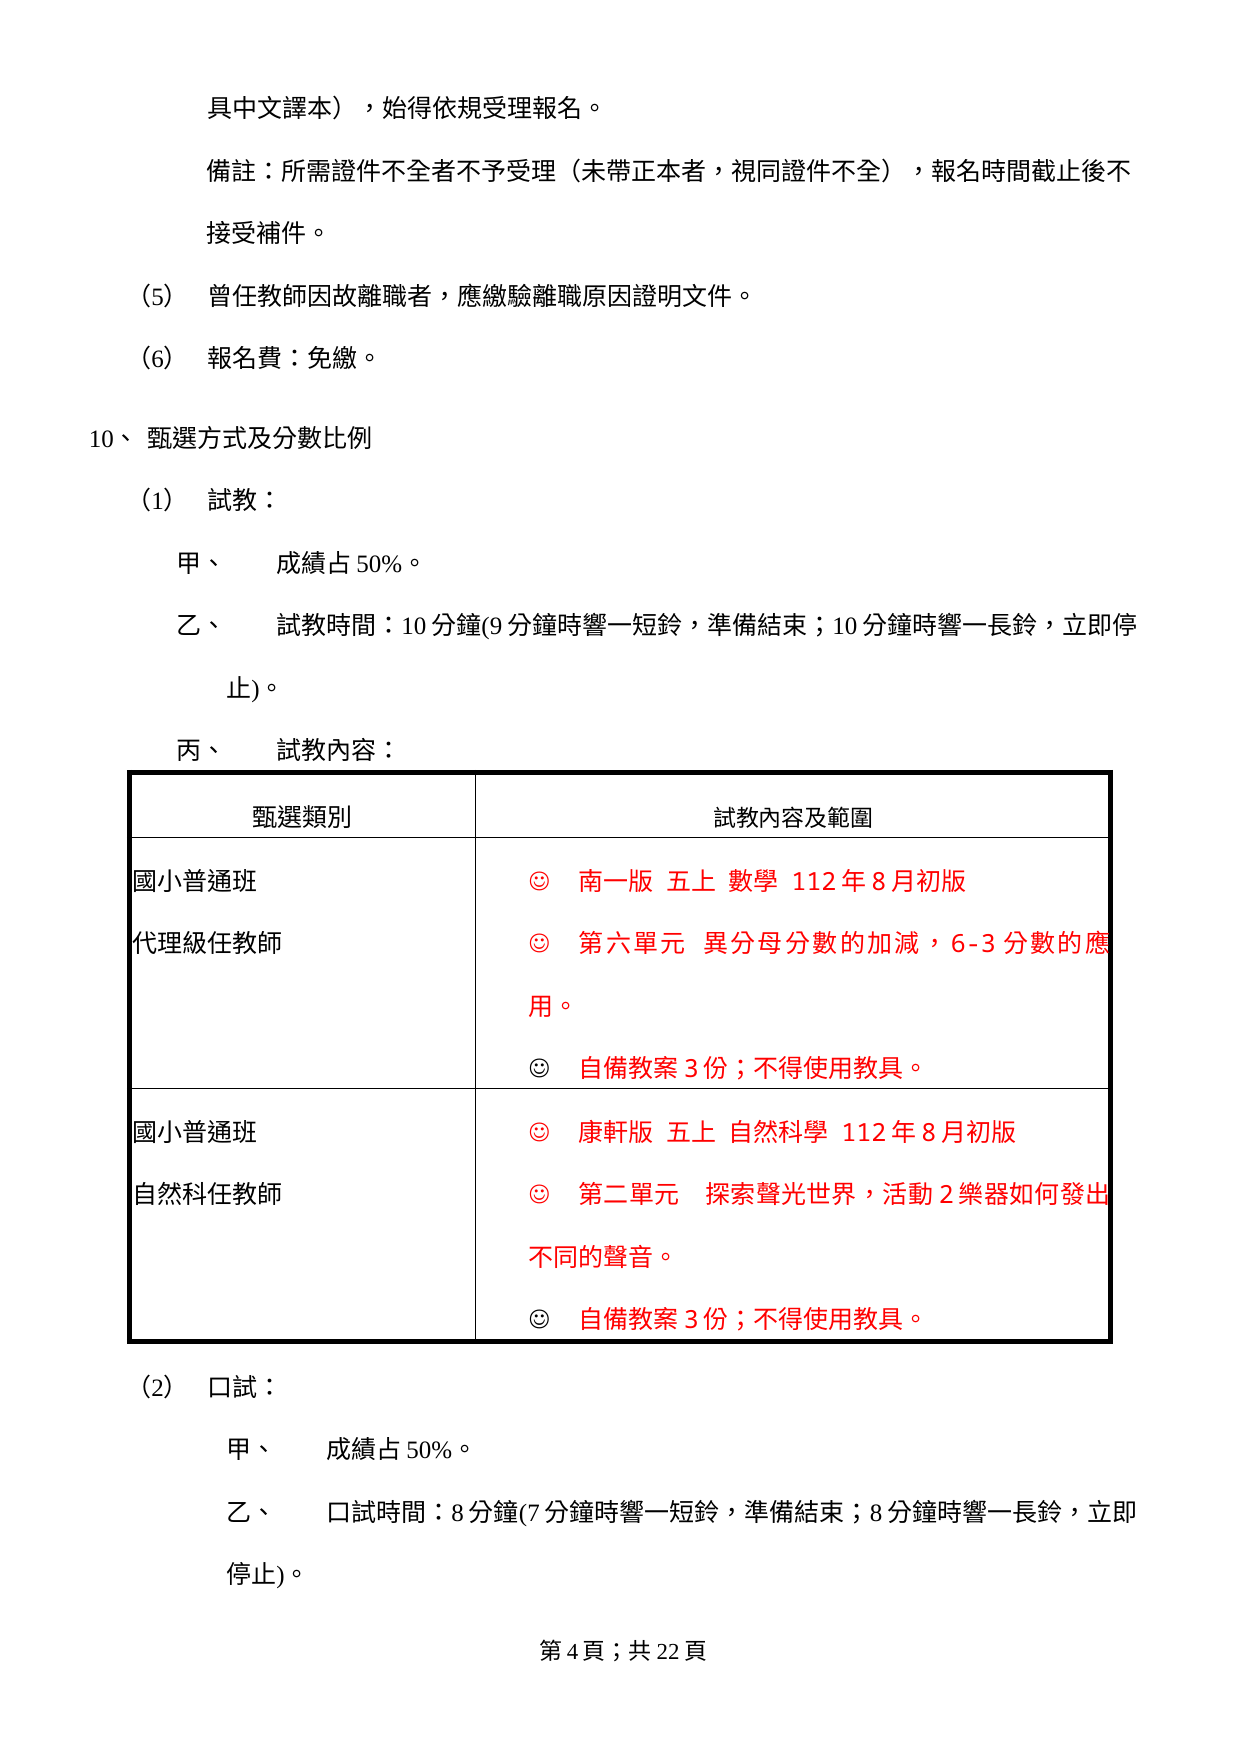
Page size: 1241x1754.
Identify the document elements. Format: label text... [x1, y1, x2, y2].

table_header 試教內容及範圍 [476, 775, 1108, 837]
list 試教： [126, 457, 1152, 520]
list 具中文譯本），始得依規受理報名。 [126, 65, 1152, 127]
table_header 甄選類別 [132, 775, 475, 837]
list 報名費：免繳。 [126, 315, 1152, 377]
list 成績占50%。 [226, 1406, 1152, 1469]
table_cell 國小普通班 代理級任教師 [132, 838, 475, 1088]
text 備註：所需證件不全者不予受理（未帶正本者，視同證件不全），報名時間截止後不接受補件。 [207, 127, 1152, 252]
list 成績占50%。 [176, 520, 1152, 582]
list 口試時間：8分鐘(7分鐘時響一短鈴，準備結束；8分鐘時響一長鈴，立即停止)。 [226, 1469, 1152, 1594]
table_cell 康軒版 五上 自然科學 112年8月初版 第二單元 探索聲光世界，活動2樂器如何發出不同的聲音。 自備教案3份；不得使用教具。 [476, 1089, 1108, 1339]
list 甄選方式及分數比例 [89, 395, 1152, 457]
table_cell 南一版 五上 數學 112年8月初版 第六單元 異分母分數的加減，6-3分數的應用。 自備教案3份；不得使用教具。 [476, 838, 1108, 1088]
list 曾任教師因故離職者，應繳驗離職原因證明文件。 [126, 252, 1152, 315]
list 試教內容： [176, 707, 1152, 770]
list 口試： [126, 1344, 1152, 1406]
list 試教時間：10分鐘(9分鐘時響一短鈴，準備結束；10分鐘時響一長鈴，立即停止)。 [176, 582, 1152, 707]
table_cell 國小普通班 自然科任教師 [132, 1089, 475, 1339]
